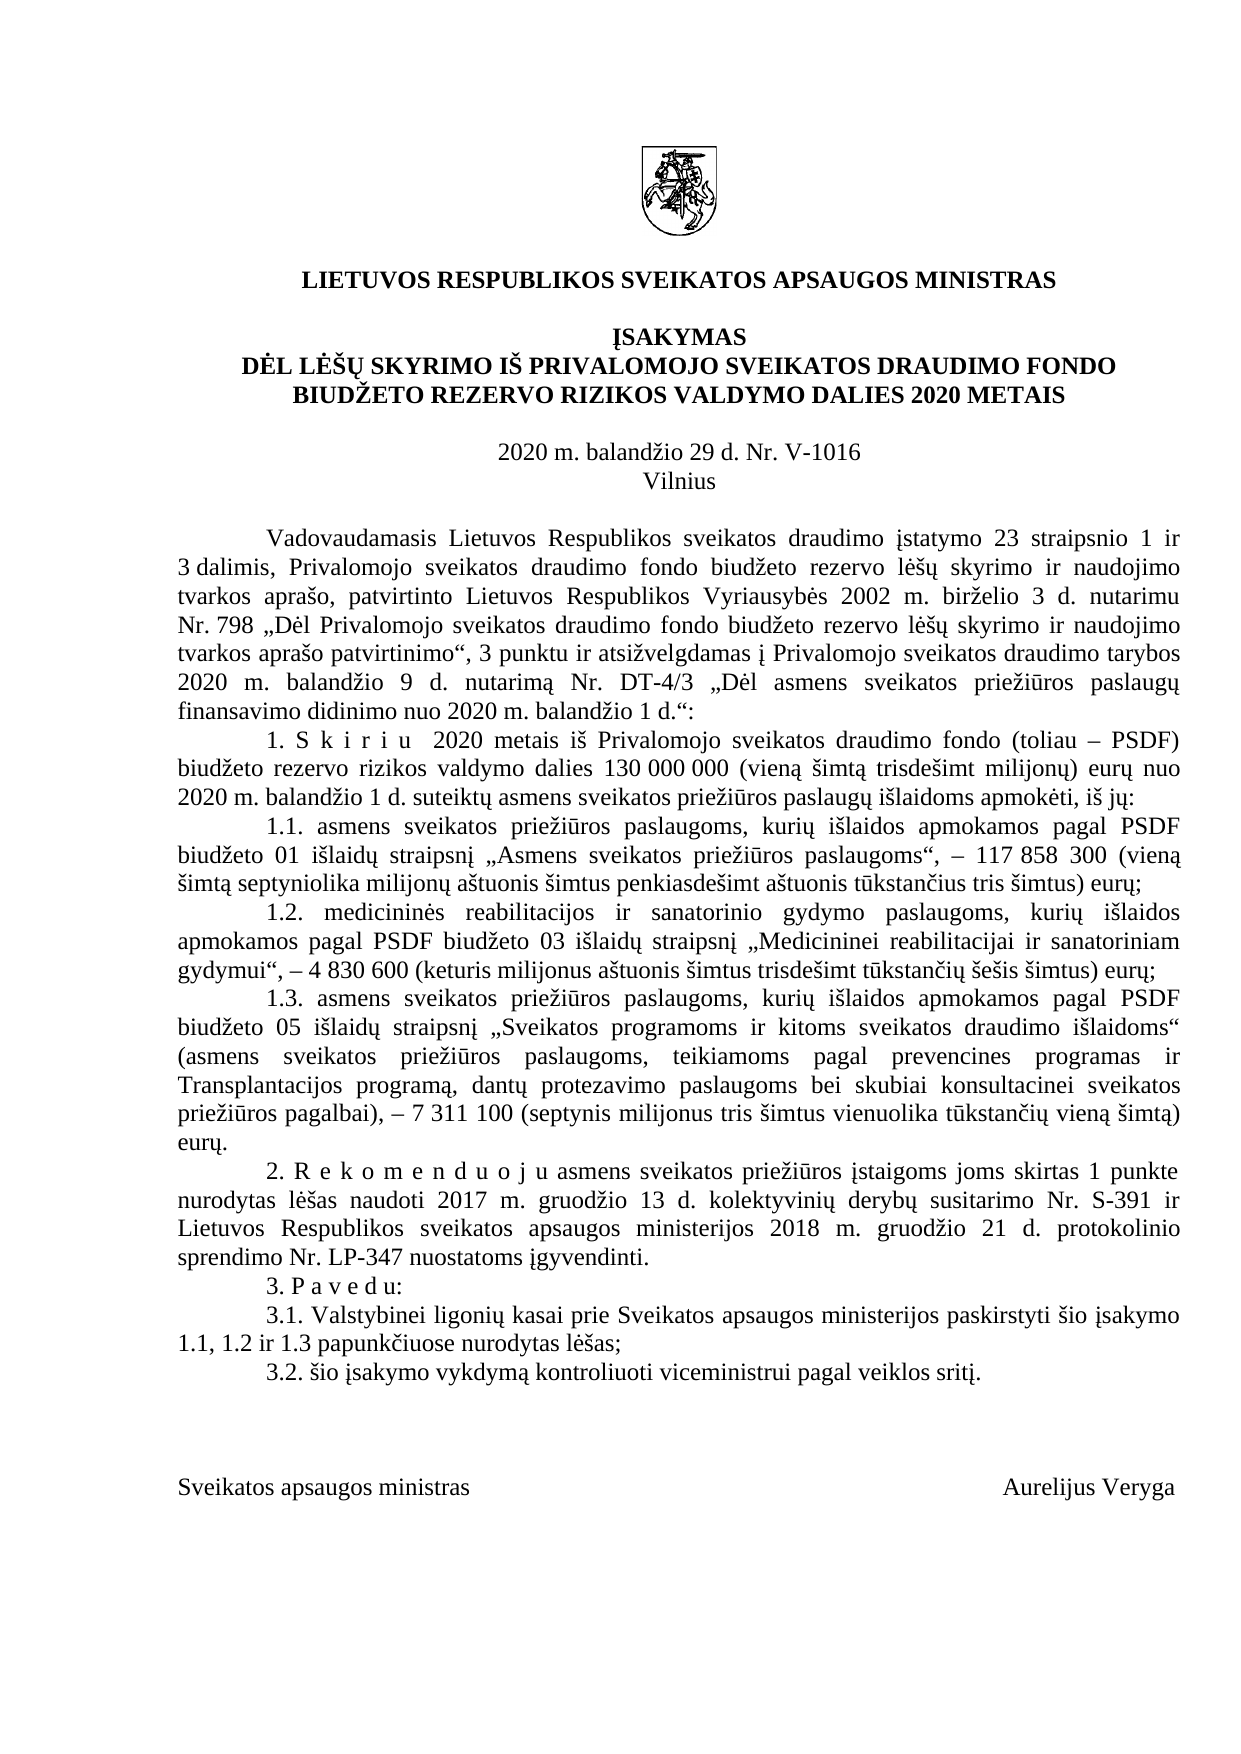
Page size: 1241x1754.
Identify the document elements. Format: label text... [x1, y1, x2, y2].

text 3.2. šio įsakymo vykdymą kontroliuoti viceministrui pagal veiklos sritį. [177, 1357, 1181, 1386]
text 2020 m. balandžio 29 d. Nr. V-1016 [177, 437, 1181, 466]
text 2. R e k o m e n d u o j u asmens sveikatos priežiūros įstaigoms joms skirtas 1 punkte nurodytas lėšas naudoti 2017 m. gruodžio 13 d. kolektyvinių derybų susitarimo Nr. S-391 ir Lietuvos Respublikos sveikatos apsaugos ministerijos 2018 m. gruodžio 21 d. protokolinio sprendimo Nr. LP-347 nuostatoms įgyvendinti. [177, 1156, 1181, 1271]
text DĖL LĖŠŲ SKYRIMO IŠ PRIVALOMOJO SVEIKATOS DRAUDIMO FONDO BIUDŽETO REZERVO RIZIKOS VALDYMO DALIES 2020 METAIS [177, 351, 1181, 408]
text LIETUVOS RESPUBLIKOS SVEIKATOS APSAUGOS MINISTRAS [177, 265, 1181, 293]
text Sveikatos apsaugos ministras Aurelijus Veryga [177, 1472, 1181, 1501]
text Vadovaudamasis Lietuvos Respublikos sveikatos draudimo įstatymo 23 straipsnio 1 ir 3 dalimis, Privalomojo sveikatos draudimo fondo biudžeto rezervo lėšų skyrimo ir naudojimo tvarkos aprašo, patvirtinto Lietuvos Respublikos Vyriausybės 2002 m. birželio 3 d. nutarimu Nr. 798 „Dėl Privalomojo sveikatos draudimo fondo biudžeto rezervo lėšų skyrimo ir naudojimo tvarkos aprašo patvirtinimo“, 3 punktu ir atsižvelgdamas į Privalomojo sveikatos draudimo tarybos 2020 m. balandžio 9 d. nutarimą Nr. DT-4/3 „Dėl asmens sveikatos priežiūros paslaugų finansavimo didinimo nuo 2020 m. balandžio 1 d.“: [177, 523, 1181, 725]
text ĮSAKYMAS [177, 322, 1181, 351]
text 1. S k i r i u 2020 metais iš Privalomojo sveikatos draudimo fondo (toliau – PSDF) biudžeto rezervo rizikos valdymo dalies 130 000 000 (vieną šimtą trisdešimt milijonų) eurų nuo 2020 m. balandžio 1 d. suteiktų asmens sveikatos priežiūros paslaugų išlaidoms apmokėti, iš jų: [177, 725, 1181, 811]
text 3.1. Valstybinei ligonių kasai prie Sveikatos apsaugos ministerijos paskirstyti šio įsakymo 1.1, 1.2 ir 1.3 papunkčiuose nurodytas lėšas; [177, 1300, 1181, 1357]
text 3. P a v e d u: [177, 1271, 1181, 1300]
text Vilnius [177, 466, 1181, 495]
text 1.3. asmens sveikatos priežiūros paslaugoms, kurių išlaidos apmokamos pagal PSDF biudžeto 05 išlaidų straipsnį „Sveikatos programoms ir kitoms sveikatos draudimo išlaidoms“ (asmens sveikatos priežiūros paslaugoms, teikiamoms pagal prevencines programas ir Transplantacijos programą, dantų protezavimo paslaugoms bei skubiai konsultacinei sveikatos priežiūros pagalbai), – 7 311 100 (septynis milijonus tris šimtus vienuolika tūkstančių vieną šimtą) eurų. [177, 983, 1181, 1156]
text 1.1. asmens sveikatos priežiūros paslaugoms, kurių išlaidos apmokamos pagal PSDF biudžeto 01 išlaidų straipsnį „Asmens sveikatos priežiūros paslaugoms“, – 117 858 300 (vieną šimtą septyniolika milijonų aštuonis šimtus penkiasdešimt aštuonis tūkstančius tris šimtus) eurų; [177, 811, 1181, 897]
text 1.2. medicininės reabilitacijos ir sanatorinio gydymo paslaugoms, kurių išlaidos apmokamos pagal PSDF biudžeto 03 išlaidų straipsnį „Medicininei reabilitacijai ir sanatoriniam gydymui“, – 4 830 600 (keturis milijonus aštuonis šimtus trisdešimt tūkstančių šešis šimtus) eurų; [177, 897, 1181, 983]
